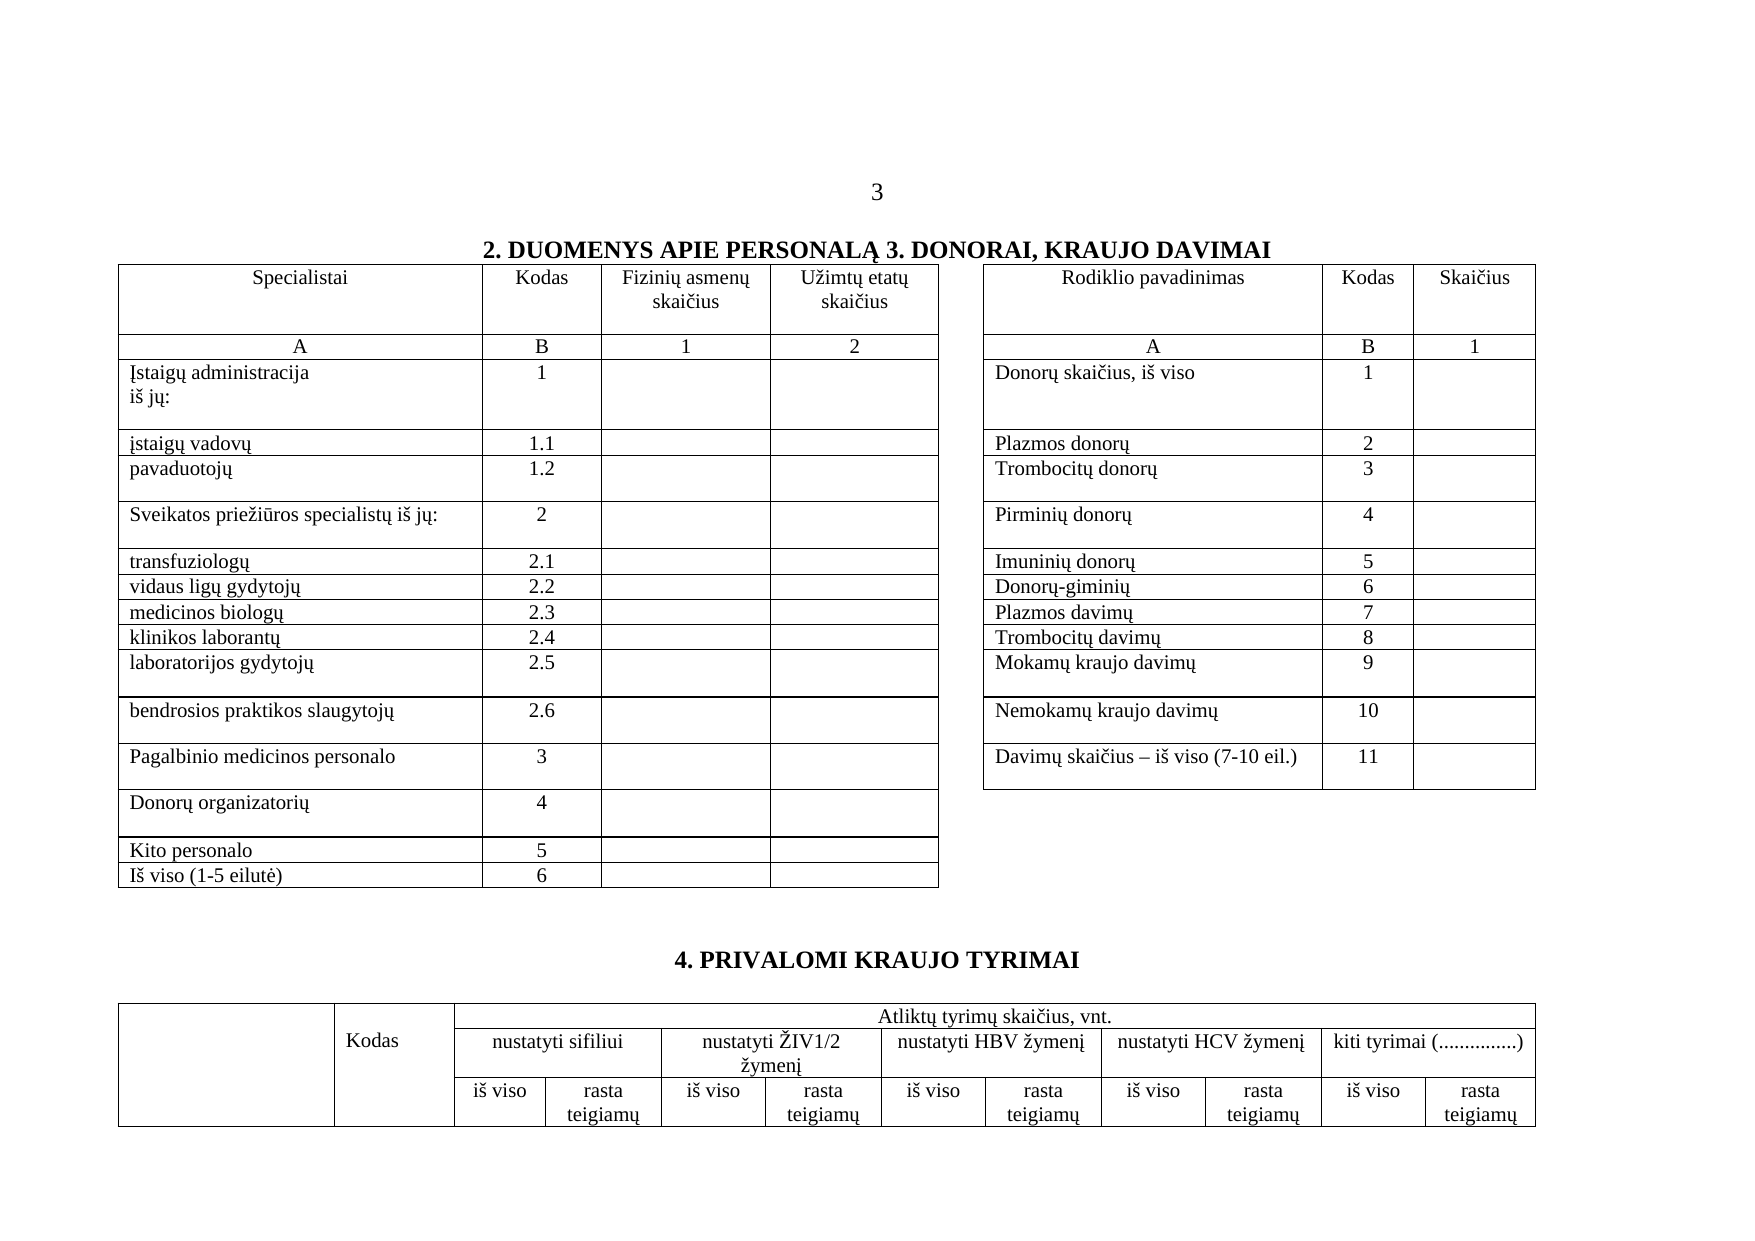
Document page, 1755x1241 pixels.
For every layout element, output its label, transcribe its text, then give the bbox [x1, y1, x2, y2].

table_cell [939, 359, 983, 429]
table_cell Nemokamų kraujo davimų [984, 698, 1322, 743]
table_cell Donorų organizatorių [119, 790, 482, 836]
table_cell Iš viso (1-5 eilutė) [119, 863, 482, 887]
table_cell medicinos biologų [119, 600, 482, 624]
table_cell A [119, 335, 482, 358]
table_cell [602, 575, 770, 598]
table_cell [602, 430, 770, 454]
table_cell [1414, 650, 1535, 696]
table_cell pavaduotojų [119, 456, 482, 501]
text 4. PRIVALOMI KRAUJO TYRIMAI [118, 945, 1636, 974]
table_cell 2 [483, 502, 601, 548]
table_cell [984, 862, 1322, 887]
table_cell [771, 360, 938, 429]
table_cell [602, 549, 770, 573]
table_header Skaičius [1414, 265, 1535, 333]
table_cell [602, 838, 770, 862]
table_cell Įstaigų administracija iš jų: [119, 360, 482, 429]
table_cell [1414, 549, 1535, 573]
table_cell [771, 456, 938, 501]
table_cell [1414, 430, 1535, 454]
table_cell 1 [483, 360, 601, 429]
table_cell 6 [1323, 575, 1413, 598]
table_cell [939, 574, 983, 598]
table_cell 1 [602, 335, 770, 358]
table_cell 3 [1323, 456, 1413, 501]
table_cell rasta teigiamų [986, 1078, 1101, 1126]
table_cell 1.2 [483, 456, 601, 501]
table_cell [602, 863, 770, 887]
table_cell nustatyti HBV žymenį [882, 1029, 1101, 1077]
table_cell 2.2 [483, 575, 601, 598]
table_cell 2 [1323, 430, 1413, 454]
table_cell [1323, 790, 1413, 836]
table_cell Donorų-giminių [984, 575, 1322, 598]
table_cell [1414, 744, 1535, 789]
table_cell Sveikatos priežiūros specialistų iš jų: [119, 502, 482, 548]
table_cell [1414, 698, 1535, 743]
table_cell Pirminių donorų [984, 502, 1322, 548]
table_cell [602, 650, 770, 696]
table_cell [771, 430, 938, 454]
table_cell [602, 600, 770, 624]
table_cell 7 [1323, 600, 1413, 624]
table_header Specialistai [119, 265, 482, 333]
table_header Kodas [483, 265, 601, 333]
table_cell nustatyti HCV žymenį [1102, 1029, 1321, 1077]
table_cell [771, 549, 938, 573]
table_cell 5 [1323, 549, 1413, 573]
table_cell [1414, 360, 1535, 429]
table_cell [602, 502, 770, 548]
table_cell [939, 743, 983, 789]
table_cell Imuninių donorų [984, 549, 1322, 573]
table_cell [771, 790, 938, 836]
table_cell [939, 429, 983, 454]
table_header Rodiklio pavadinimas [984, 265, 1322, 333]
table_cell klinikos laborantų [119, 625, 482, 649]
table_cell rasta teigiamų [546, 1078, 661, 1126]
table_cell [771, 744, 938, 789]
table_cell [1414, 456, 1535, 501]
table_cell [1414, 862, 1536, 887]
table_cell [771, 600, 938, 624]
table_cell Plazmos davimų [984, 600, 1322, 624]
table_cell [771, 575, 938, 598]
table_cell [771, 502, 938, 548]
table_header [939, 264, 983, 333]
table_cell [771, 625, 938, 649]
table_cell [1414, 502, 1535, 548]
table_cell 2.5 [483, 650, 601, 696]
table_cell rasta teigiamų [766, 1078, 881, 1126]
table_cell [1414, 625, 1535, 649]
table_cell įstaigų vadovų [119, 430, 482, 454]
table_cell Plazmos donorų [984, 430, 1322, 454]
table_cell Pagalbinio medicinos personalo [119, 744, 482, 789]
table_cell [939, 501, 983, 548]
table_cell 4 [483, 790, 601, 836]
table_cell 11 [1323, 744, 1413, 789]
table_cell Kito personalo [119, 838, 482, 862]
table_cell 1.1 [483, 430, 601, 454]
table_cell [602, 790, 770, 836]
table_cell [939, 836, 983, 862]
table_cell [939, 624, 983, 649]
table_cell rasta teigiamų [1206, 1078, 1321, 1126]
table_cell laboratorijos gydytojų [119, 650, 482, 696]
table_cell 4 [1323, 502, 1413, 548]
table_cell 8 [1323, 625, 1413, 649]
table_cell [771, 650, 938, 696]
table_cell [1323, 836, 1413, 862]
table_cell [771, 838, 938, 862]
table_cell 3 [483, 744, 601, 789]
text 2. DUOMENYS APIE PERSONALĄ 3. DONORAI, KRAUJO DAVIMAI [118, 235, 1636, 264]
table_cell iš viso [662, 1078, 765, 1126]
table_cell [602, 625, 770, 649]
table_cell [1414, 600, 1535, 624]
table_cell [602, 456, 770, 501]
table_cell [602, 698, 770, 743]
table_cell [939, 862, 983, 887]
table_cell nustatyti ŽIV1/2 žymenį [662, 1029, 881, 1077]
table_header [119, 1004, 334, 1126]
table_cell rasta teigiamų [1426, 1078, 1535, 1126]
table_cell [602, 744, 770, 789]
table_cell 10 [1323, 698, 1413, 743]
table_cell 1 [1323, 360, 1413, 429]
table_cell [939, 789, 983, 836]
table_header Atliktų tyrimų skaičius, vnt. [455, 1004, 1535, 1028]
table_cell 1 [1414, 335, 1535, 358]
table_cell B [483, 335, 601, 358]
table_cell kiti tyrimai (...............) [1322, 1029, 1535, 1077]
table_cell 9 [1323, 650, 1413, 696]
table_cell [1414, 836, 1536, 862]
table_cell [1414, 575, 1535, 598]
table_cell transfuziologų [119, 549, 482, 573]
table_cell nustatyti sifiliui [455, 1029, 661, 1077]
table_cell iš viso [1322, 1078, 1425, 1126]
table_header Fizinių asmenų skaičius [602, 265, 770, 333]
table_cell [939, 599, 983, 624]
table_cell [939, 548, 983, 573]
table_cell bendrosios praktikos slaugytojų [119, 698, 482, 743]
table_cell [984, 836, 1322, 862]
table_cell Davimų skaičius – iš viso (7-10 eil.) [984, 744, 1322, 789]
table_header Kodas [1323, 265, 1413, 333]
table_cell Trombocitų donorų [984, 456, 1322, 501]
table_cell 5 [483, 838, 601, 862]
table_header Kodas [335, 1004, 454, 1126]
table_cell [1323, 862, 1413, 887]
table_cell 2.6 [483, 698, 601, 743]
table_cell 2.4 [483, 625, 601, 649]
table_cell [939, 334, 983, 358]
table_cell 6 [483, 863, 601, 887]
table_cell [939, 455, 983, 501]
table_cell [939, 649, 983, 696]
table_cell [939, 696, 983, 743]
table_cell iš viso [455, 1078, 545, 1126]
table_cell A [984, 335, 1322, 358]
table_cell Trombocitų davimų [984, 625, 1322, 649]
table_cell [771, 863, 938, 887]
table_cell iš viso [882, 1078, 985, 1126]
table_cell [771, 698, 938, 743]
table_cell [984, 790, 1322, 836]
table_cell 2.3 [483, 600, 601, 624]
table_cell B [1323, 335, 1413, 358]
table_cell vidaus ligų gydytojų [119, 575, 482, 598]
table_cell [602, 360, 770, 429]
table_cell 2 [771, 335, 938, 358]
table_cell iš viso [1102, 1078, 1205, 1126]
table_cell 2.1 [483, 549, 601, 573]
table_header Užimtų etatų skaičius [771, 265, 938, 333]
table_cell Donorų skaičius, iš viso [984, 360, 1322, 429]
table_cell [1414, 790, 1536, 836]
table_cell Mokamų kraujo davimų [984, 650, 1322, 696]
